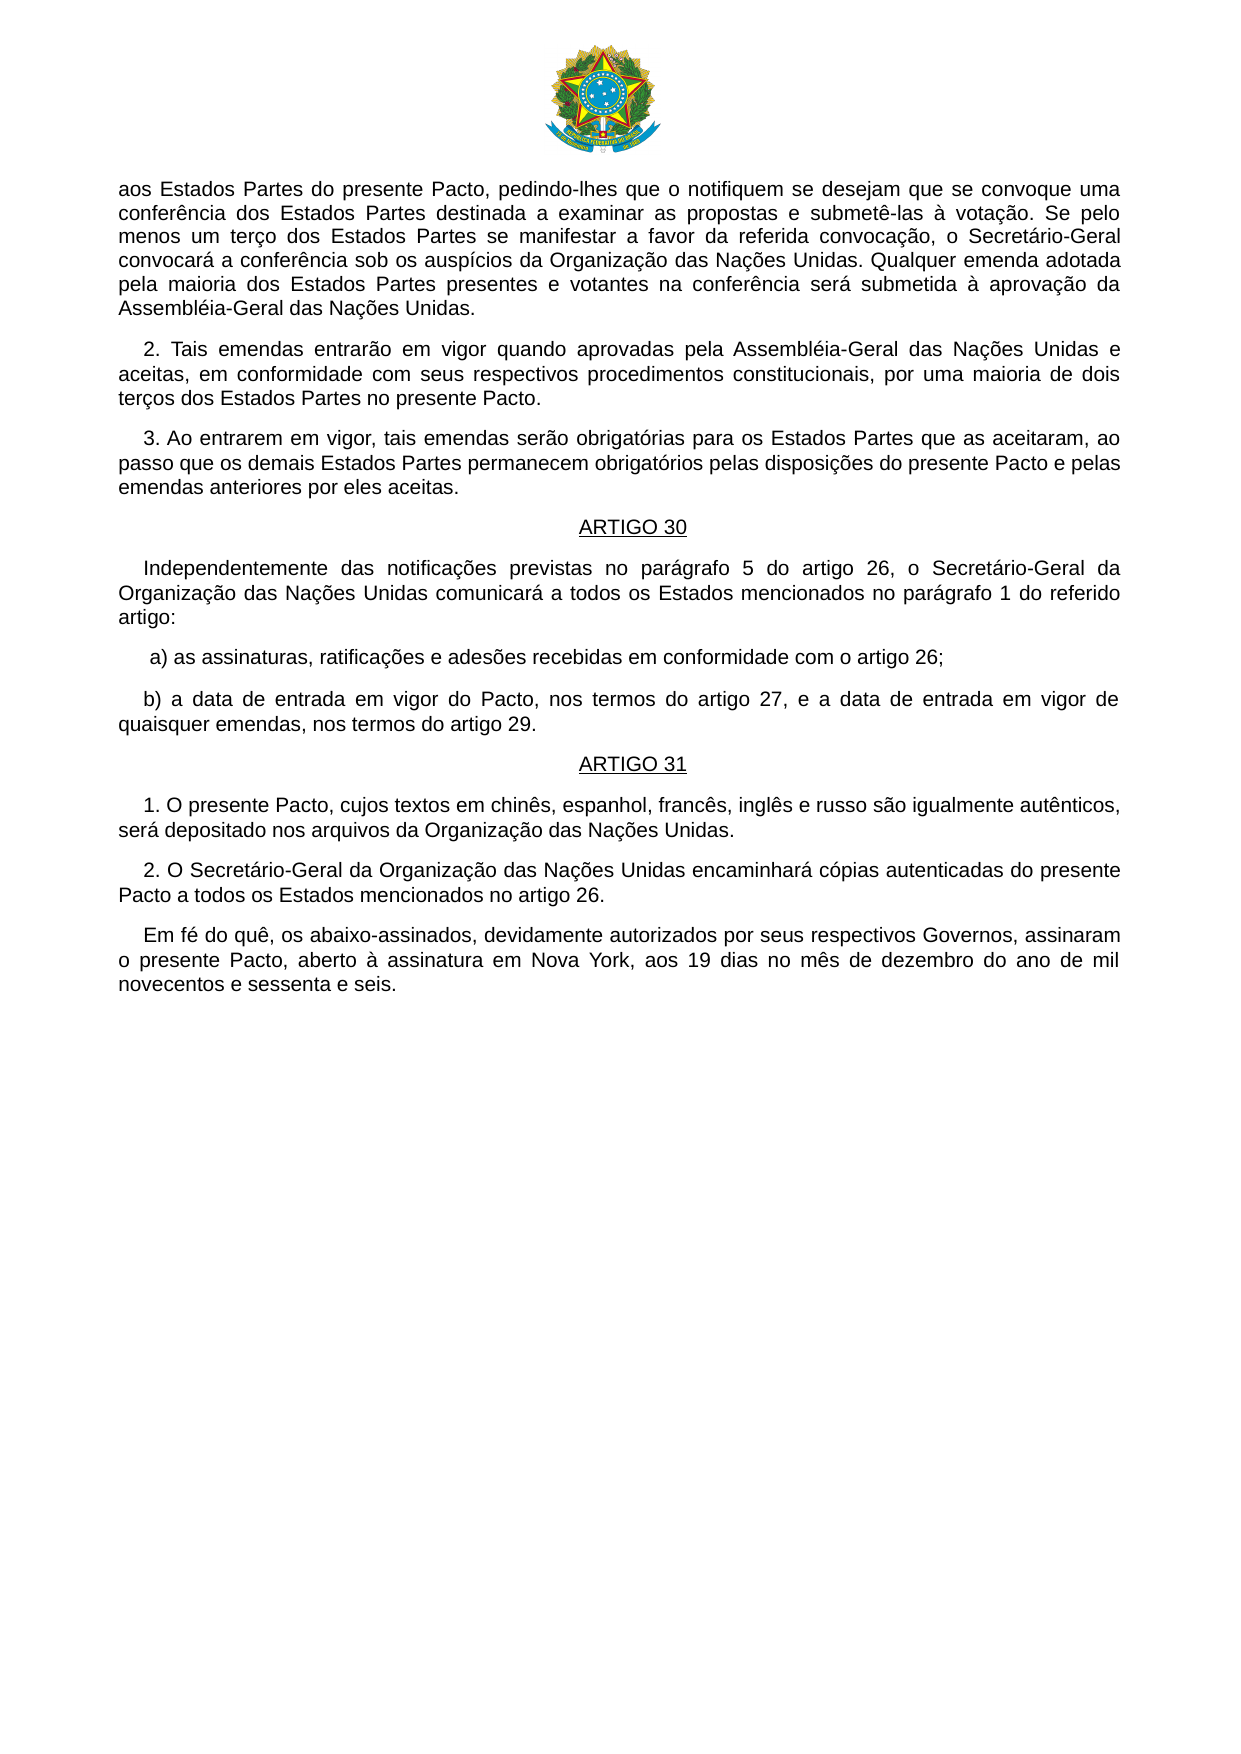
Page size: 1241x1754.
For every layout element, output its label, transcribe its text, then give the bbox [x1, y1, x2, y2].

text Em fé do quê, os abaixo-assinados, devidamente autorizados por seus respectivos Governos, assinaram o presente Pacto, aberto à assinatura em Nova York, aos 19 dias no mês de dezembro do ano de mil novecentos e sessenta e seis. [118, 919, 1122, 996]
text 3. Ao entrarem em vigor, tais emendas serão obrigatórias para os Estados Partes que as aceitaram, ao passo que os demais Estados Partes permanecem obrigatórios pelas disposições do presente Pacto e pelas emendas anteriores por eles aceitas. [118, 422, 1122, 498]
text aos Estados Partes do presente Pacto, pedindo-lhes que o notifiquem se desejam que se convoque uma conferência dos Estados Partes destinada a examinar as propostas e submetê-las à votação. Se pelo menos um terço dos Estados Partes se manifestar a favor da referida convocação, o Secretário-Geral convocará a conferência sob os auspícios da Organização das Nações Unidas. Qualquer emenda adotada pela maioria dos Estados Partes presentes e votantes na conferência será submetida à aprovação da Assembléia-Geral das Nações Unidas. [118, 176, 1122, 320]
picture [544, 44, 662, 155]
text 2. Tais emendas entrarão em vigor quando aprovadas pela Assembléia-Geral das Nações Unidas e aceitas, em conformidade com seus respectivos procedimentos constitucionais, por uma maioria de dois terços dos Estados Partes no presente Pacto. [118, 333, 1122, 409]
text 2. O Secretário-Geral da Organização das Nações Unidas encaminhará cópias autenticadas do presente Pacto a todos os Estados mencionados no artigo 26. [118, 854, 1122, 907]
text 1. O presente Pacto, cujos textos em chinês, espanhol, francês, inglês e russo são igualmente autênticos, será depositado nos arquivos da Organização das Nações Unidas. [118, 789, 1122, 842]
text ARTIGO 30 [118, 511, 1122, 540]
text a) as assinaturas, ratificações e adesões recebidas em conformidade com o artigo 26; [118, 641, 1122, 670]
text b) a data de entrada em vigor do Pacto, nos termos do artigo 27, e a data de entrada em vigor de quaisquer emendas, nos termos do artigo 29. [118, 683, 1122, 735]
text Independentemente das notificações previstas no parágrafo 5 do artigo 26, o Secretário-Geral da Organização das Nações Unidas comunicará a todos os Estados mencionados no parágrafo 1 do referido artigo: [118, 552, 1122, 629]
text ARTIGO 31 [118, 748, 1122, 777]
